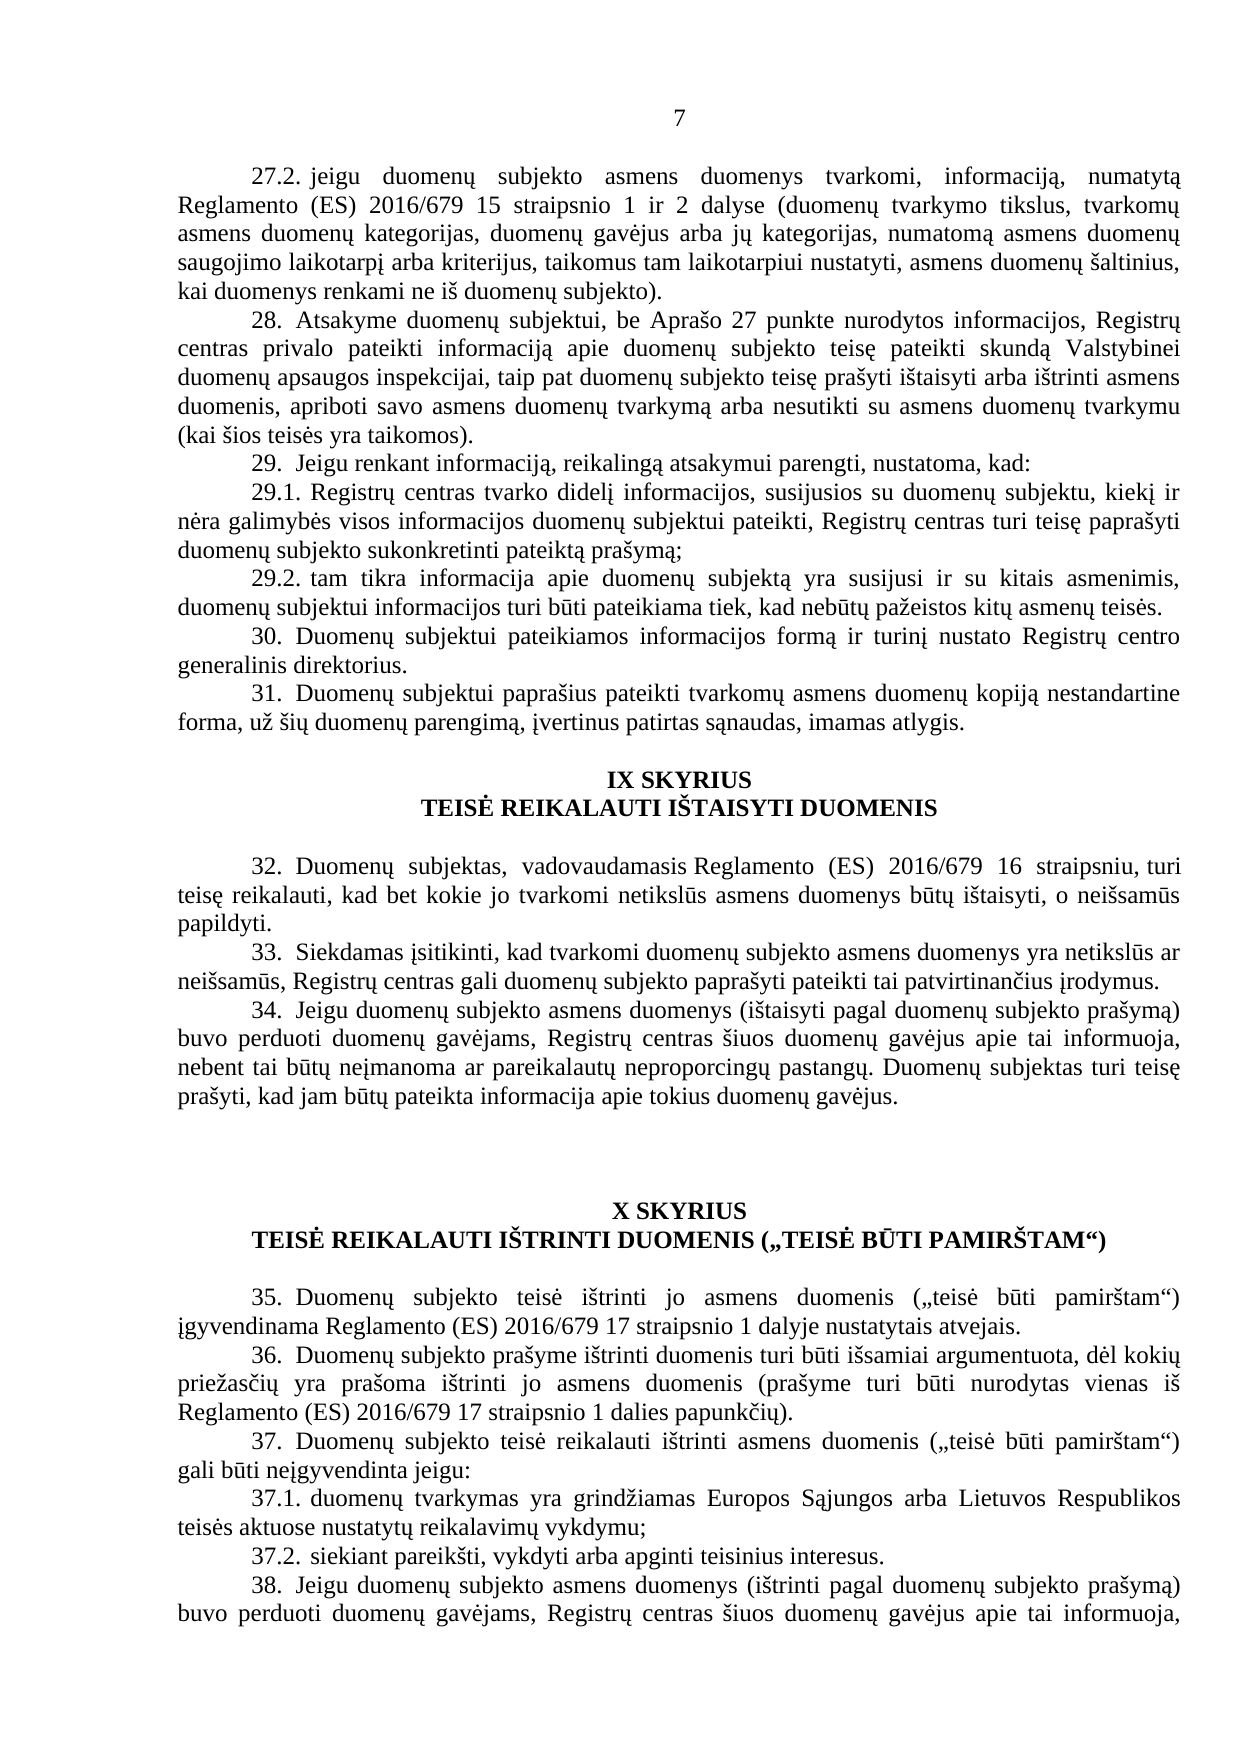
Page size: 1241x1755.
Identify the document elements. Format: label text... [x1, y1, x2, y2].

text 32. Duomenų subjektas, vadovaudamasis Reglamento (ES) 2016/679 16 straipsniu, turi teisę reikalauti, kad bet kokie jo tvarkomi netikslūs asmens duomenys būtų ištaisyti, o neišsamūs papildyti. [177, 851, 1181, 937]
text 33. Siekdamas įsitikinti, kad tvarkomi duomenų subjekto asmens duomenys yra netikslūs ar neišsamūs, Registrų centras gali duomenų subjekto paprašyti pateikti tai patvirtinančius įrodymus. [177, 937, 1181, 995]
text 35. Duomenų subjekto teisė ištrinti jo asmens duomenis („teisė būti pamirštam“) įgyvendinama Reglamento (ES) 2016/679 17 straipsnio 1 dalyje nustatytais atvejais. [177, 1282, 1181, 1340]
text 29.1. Registrų centras tvarko didelį informacijos, susijusios su duomenų subjektu, kiekį ir nėra galimybės visos informacijos duomenų subjektui pateikti, Registrų centras turi teisę paprašyti duomenų subjekto sukonkretinti pateiktą prašymą; [177, 477, 1181, 563]
text 28. Atsakyme duomenų subjektui, be Aprašo 27 punkte nurodytos informacijos, Registrų centras privalo pateikti informaciją apie duomenų subjekto teisę pateikti skundą Valstybinei duomenų apsaugos inspekcijai, taip pat duomenų subjekto teisę prašyti ištaisyti arba ištrinti asmens duomenis, apriboti savo asmens duomenų tvarkymą arba nesutikti su asmens duomenų tvarkymu (kai šios teisės yra taikomos). [177, 305, 1181, 448]
text TEISĖ REIKALAUTI IŠTRINTI DUOMENIS („TEISĖ BŪTI PAMIRŠTAM“) [177, 1225, 1181, 1253]
text 37.2. siekiant pareikšti, vykdyti arba apginti teisinius interesus. [177, 1541, 1181, 1570]
text TEISĖ REIKALAUTI IŠTAISYTI DUOMENIS [177, 793, 1181, 822]
text X SKYRIUS [177, 1196, 1181, 1225]
text 38. Jeigu duomenų subjekto asmens duomenys (ištrinti pagal duomenų subjekto prašymą) buvo perduoti duomenų gavėjams, Registrų centras šiuos duomenų gavėjus apie tai informuoja, [177, 1570, 1181, 1627]
text 37. Duomenų subjekto teisė reikalauti ištrinti asmens duomenis („teisė būti pamirštam“) gali būti neįgyvendinta jeigu: [177, 1426, 1181, 1483]
text 29. Jeigu renkant informaciją, reikalingą atsakymui parengti, nustatoma, kad: [177, 448, 1181, 477]
text 31. Duomenų subjektui paprašius pateikti tvarkomų asmens duomenų kopiją nestandartine forma, už šių duomenų parengimą, įvertinus patirtas sąnaudas, imamas atlygis. [177, 678, 1181, 736]
text 36. Duomenų subjekto prašyme ištrinti duomenis turi būti išsamiai argumentuota, dėl kokių priežasčių yra prašoma ištrinti jo asmens duomenis (prašyme turi būti nurodytas vienas iš Reglamento (ES) 2016/679 17 straipsnio 1 dalies papunkčių). [177, 1340, 1181, 1426]
text 34. Jeigu duomenų subjekto asmens duomenys (ištaisyti pagal duomenų subjekto prašymą) buvo perduoti duomenų gavėjams, Registrų centras šiuos duomenų gavėjus apie tai informuoja, nebent tai būtų neįmanoma ar pareikalautų neproporcingų pastangų. Duomenų subjektas turi teisę prašyti, kad jam būtų pateikta informacija apie tokius duomenų gavėjus. [177, 995, 1181, 1110]
text 37.1. duomenų tvarkymas yra grindžiamas Europos Sąjungos arba Lietuvos Respublikos teisės aktuose nustatytų reikalavimų vykdymu; [177, 1483, 1181, 1541]
text 29.2. tam tikra informacija apie duomenų subjektą yra susijusi ir su kitais asmenimis, duomenų subjektui informacijos turi būti pateikiama tiek, kad nebūtų pažeistos kitų asmenų teisės. [177, 563, 1181, 621]
text IX SKYRIUS [177, 765, 1181, 793]
text 30. Duomenų subjektui pateikiamos informacijos formą ir turinį nustato Registrų centro generalinis direktorius. [177, 621, 1181, 678]
text 27.2. jeigu duomenų subjekto asmens duomenys tvarkomi, informaciją, numatytą Reglamento (ES) 2016/679 15 straipsnio 1 ir 2 dalyse (duomenų tvarkymo tikslus, tvarkomų asmens duomenų kategorijas, duomenų gavėjus arba jų kategorijas, numatomą asmens duomenų saugojimo laikotarpį arba kriterijus, taikomus tam laikotarpiui nustatyti, asmens duomenų šaltinius, kai duomenys renkami ne iš duomenų subjekto). [177, 161, 1181, 305]
